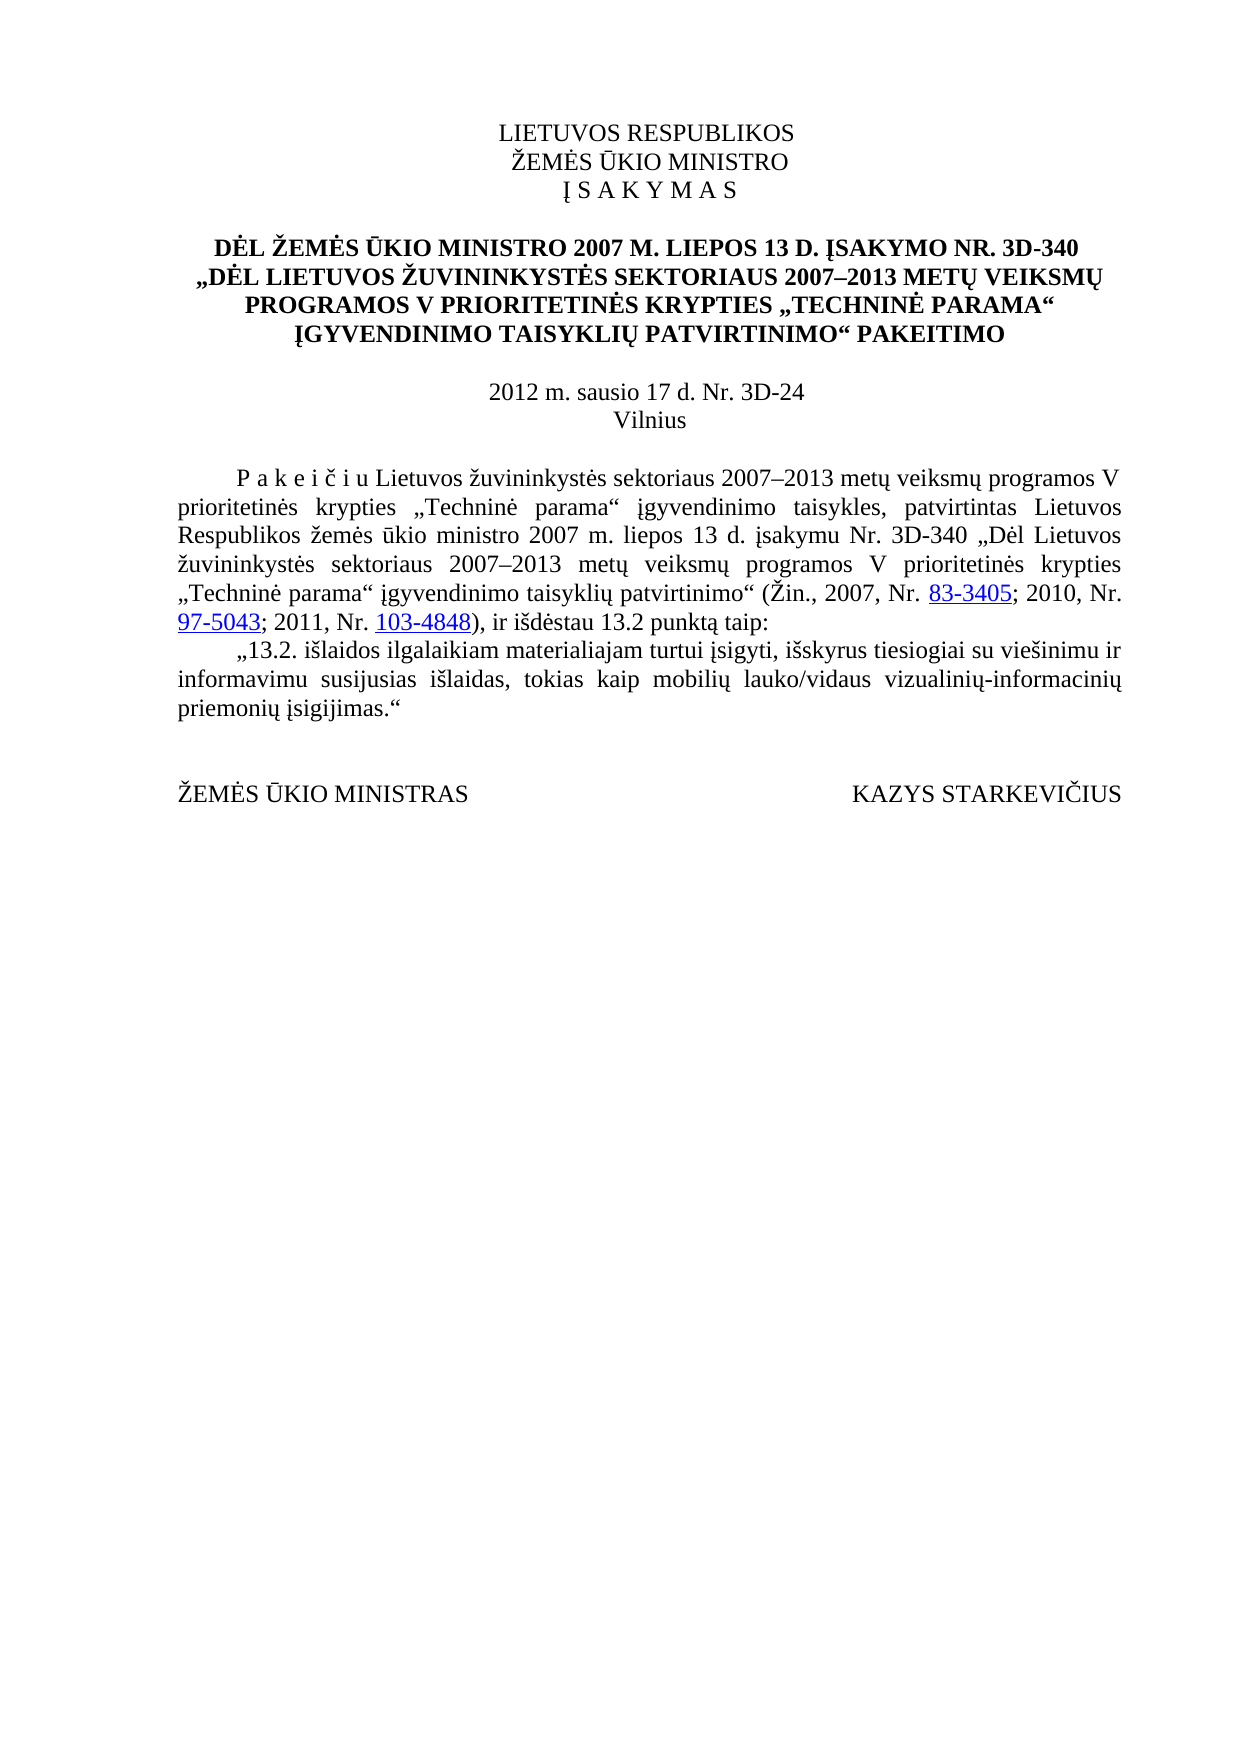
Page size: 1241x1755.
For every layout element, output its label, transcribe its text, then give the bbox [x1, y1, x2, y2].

text ŽEMĖS ŪKIO MINISTRO [177, 147, 1122, 176]
text Vilnius [177, 406, 1122, 434]
text Į S A K Y M A S [177, 176, 1122, 204]
text 2012 m. sausio 17 d. Nr. 3D-24 [177, 377, 1122, 406]
text LIETUVOS RESPUBLIKOS [177, 118, 1122, 147]
text DĖL ŽEMĖS ŪKIO MINISTRO 2007 M. LIEPOS 13 D. ĮSAKYMO Nr. 3D-340 „DĖL LIETUVOS ŽUVININKYSTĖS SEKTORIAUS 2007–2013 METŲ VEIKSMŲ PROGRAMOS V PRIORITETINĖS KRYPTIES „TECHNINĖ PARAMA“ ĮGYVENDINIMO TAISYKLIŲ PATVIRTINIMO“ PAKEITIMO [177, 233, 1122, 348]
text P a k e i č i u Lietuvos žuvininkystės sektoriaus 2007–2013 metų veiksmų programos V prioritetinės krypties „Techninė parama“ įgyvendinimo taisykles, patvirtintas Lietuvos Respublikos žemės ūkio ministro 2007 m. liepos 13 d. įsakymu Nr. 3D-340 „Dėl Lietuvos žuvininkystės sektoriaus 2007–2013 metų veiksmų programos V prioritetinės krypties „Techninė parama“ įgyvendinimo taisyklių patvirtinimo“ (Žin., 2007, Nr. 83-3405; 2010, Nr. 97-5043; 2011, Nr. 103-4848), ir išdėstau 13.2 punktą taip: [177, 463, 1122, 636]
text Žemės ūkio ministras Kazys Starkevičius [177, 779, 1122, 808]
text „13.2. išlaidos ilgalaikiam materialiajam turtui įsigyti, išskyrus tiesiogiai su viešinimu ir informavimu susijusias išlaidas, tokias kaip mobilių lauko/vidaus vizualinių-informacinių priemonių įsigijimas.“ [177, 636, 1122, 722]
